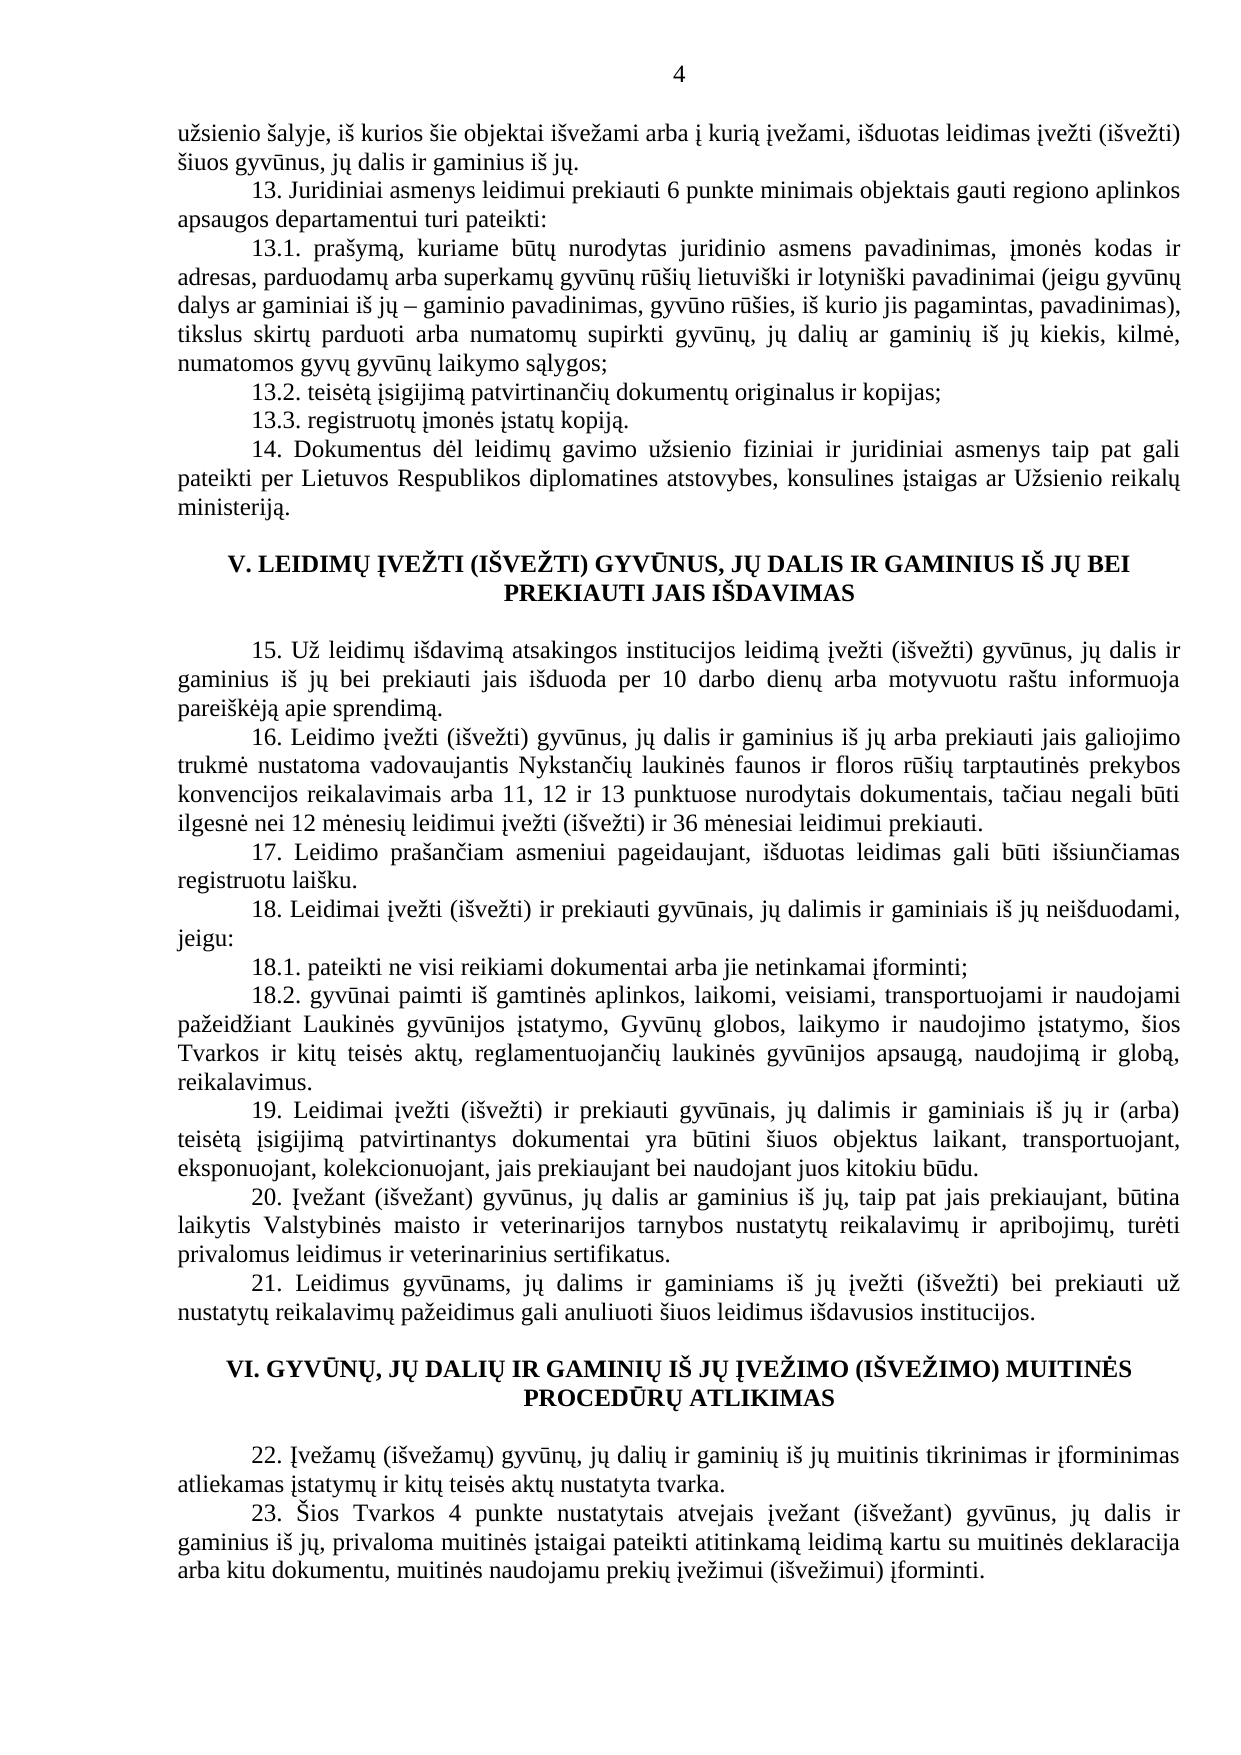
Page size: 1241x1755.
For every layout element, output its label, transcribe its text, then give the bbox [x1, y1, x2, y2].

text 13.3. registruotų įmonės įstatų kopiją. [177, 406, 1181, 434]
text VI. Gyvūnų, jų dalių ir gaminių iš jų įvežimo (išvežimo) muitinės procedūrų atlikimas [177, 1354, 1181, 1412]
text 18.1. pateikti ne visi reikiami dokumentai arba jie netinkamai įforminti; [177, 952, 1181, 981]
text 20. Įvežant (išvežant) gyvūnus, jų dalis ar gaminius iš jų, taip pat jais prekiaujant, būtina laikytis Valstybinės maisto ir veterinarijos tarnybos nustatytų reikalavimų ir apribojimų, turėti privalomus leidimus ir veterinarinius sertifikatus. [177, 1182, 1181, 1268]
text 13. Juridiniai asmenys leidimui prekiauti 6 punkte minimais objektais gauti regiono aplinkos apsaugos departamentui turi pateikti: [177, 176, 1181, 233]
text 13.2. teisėtą įsigijimą patvirtinančių dokumentų originalus ir kopijas; [177, 377, 1181, 406]
text 13.1. prašymą, kuriame būtų nurodytas juridinio asmens pavadinimas, įmonės kodas ir adresas, parduodamų arba superkamų gyvūnų rūšių lietuviški ir lotyniški pavadinimai (jeigu gyvūnų dalys ar gaminiai iš jų – gaminio pavadinimas, gyvūno rūšies, iš kurio jis pagamintas, pavadinimas), tikslus skirtų parduoti arba numatomų supirkti gyvūnų, jų dalių ar gaminių iš jų kiekis, kilmė, numatomos gyvų gyvūnų laikymo sąlygos; [177, 233, 1181, 377]
text 23. Šios Tvarkos 4 punkte nustatytais atvejais įvežant (išvežant) gyvūnus, jų dalis ir gaminius iš jų, privaloma muitinės įstaigai pateikti atitinkamą leidimą kartu su muitinės deklaracija arba kitu dokumentu, muitinės naudojamu prekių įvežimui (išvežimui) įforminti. [177, 1498, 1181, 1584]
text 21. Leidimus gyvūnams, jų dalims ir gaminiams iš jų įvežti (išvežti) bei prekiauti už nustatytų reikalavimų pažeidimus gali anuliuoti šiuos leidimus išdavusios institucijos. [177, 1268, 1181, 1326]
text 16. Leidimo įvežti (išvežti) gyvūnus, jų dalis ir gaminius iš jų arba prekiauti jais galiojimo trukmė nustatoma vadovaujantis Nykstančių laukinės faunos ir floros rūšių tarptautinės prekybos konvencijos reikalavimais arba 11, 12 ir 13 punktuose nurodytais dokumentais, tačiau negali būti ilgesnė nei 12 mėnesių leidimui įvežti (išvežti) ir 36 mėnesiai leidimui prekiauti. [177, 722, 1181, 837]
text 18. Leidimai įvežti (išvežti) ir prekiauti gyvūnais, jų dalimis ir gaminiais iš jų neišduodami, jeigu: [177, 894, 1181, 952]
text užsienio šalyje, iš kurios šie objektai išvežami arba į kurią įvežami, išduotas leidimas įvežti (išvežti) šiuos gyvūnus, jų dalis ir gaminius iš jų. [177, 118, 1181, 176]
text V. Leidimų įvežti (išvežti) gyvūnus, jų dalis ir gaminius iš jų bei prekiauti jais išdavimas [177, 549, 1181, 607]
text 22. Įvežamų (išvežamų) gyvūnų, jų dalių ir gaminių iš jų muitinis tikrinimas ir įforminimas atliekamas įstatymų ir kitų teisės aktų nustatyta tvarka. [177, 1441, 1181, 1498]
text 19. Leidimai įvežti (išvežti) ir prekiauti gyvūnais, jų dalimis ir gaminiais iš jų ir (arba) teisėtą įsigijimą patvirtinantys dokumentai yra būtini šiuos objektus laikant, transportuojant, eksponuojant, kolekcionuojant, jais prekiaujant bei naudojant juos kitokiu būdu. [177, 1096, 1181, 1182]
text 15. Už leidimų išdavimą atsakingos institucijos leidimą įvežti (išvežti) gyvūnus, jų dalis ir gaminius iš jų bei prekiauti jais išduoda per 10 darbo dienų arba motyvuotu raštu informuoja pareiškėją apie sprendimą. [177, 636, 1181, 722]
text 17. Leidimo prašančiam asmeniui pageidaujant, išduotas leidimas gali būti išsiunčiamas registruotu laišku. [177, 837, 1181, 894]
text 18.2. gyvūnai paimti iš gamtinės aplinkos, laikomi, veisiami, transportuojami ir naudojami pažeidžiant Laukinės gyvūnijos įstatymo, Gyvūnų globos, laikymo ir naudojimo įstatymo, šios Tvarkos ir kitų teisės aktų, reglamentuojančių laukinės gyvūnijos apsaugą, naudojimą ir globą, reikalavimus. [177, 981, 1181, 1096]
text 14. Dokumentus dėl leidimų gavimo užsienio fiziniai ir juridiniai asmenys taip pat gali pateikti per Lietuvos Respublikos diplomatines atstovybes, konsulines įstaigas ar Užsienio reikalų ministeriją. [177, 434, 1181, 521]
